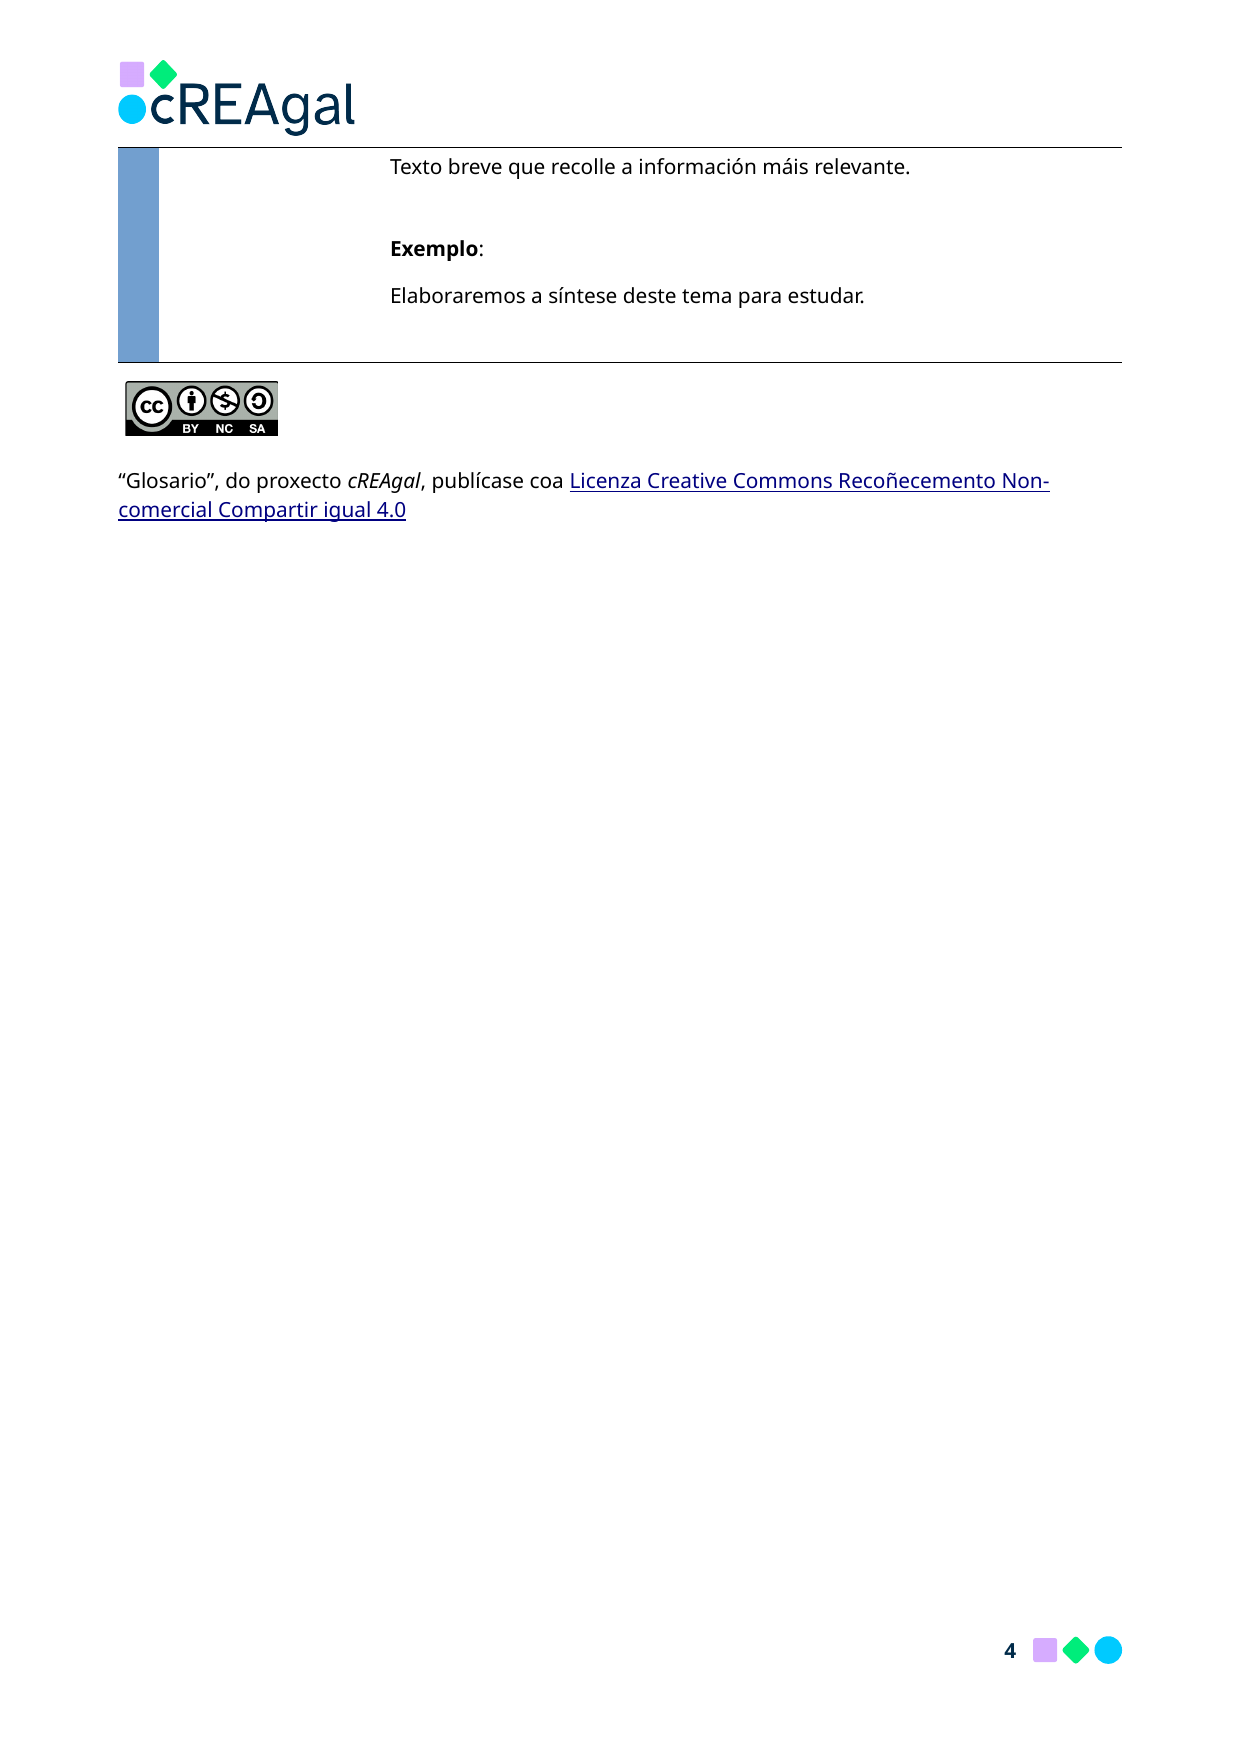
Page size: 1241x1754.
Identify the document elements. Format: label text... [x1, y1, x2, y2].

picture [125, 381, 278, 436]
picture [118, 60, 355, 136]
table_cell [159, 148, 384, 362]
text “Glosario”, do proxecto cREAgal, publícase coa Licenza Creative Commons Recoñecemento Non-comercial Compartir igual 4.0 [118, 467, 1122, 523]
table_cell Texto breve que recolle a información máis relevante. Exemplo: Elaboraremos a síntese deste tema para estudar. [384, 148, 1122, 362]
table_cell [118, 148, 159, 362]
